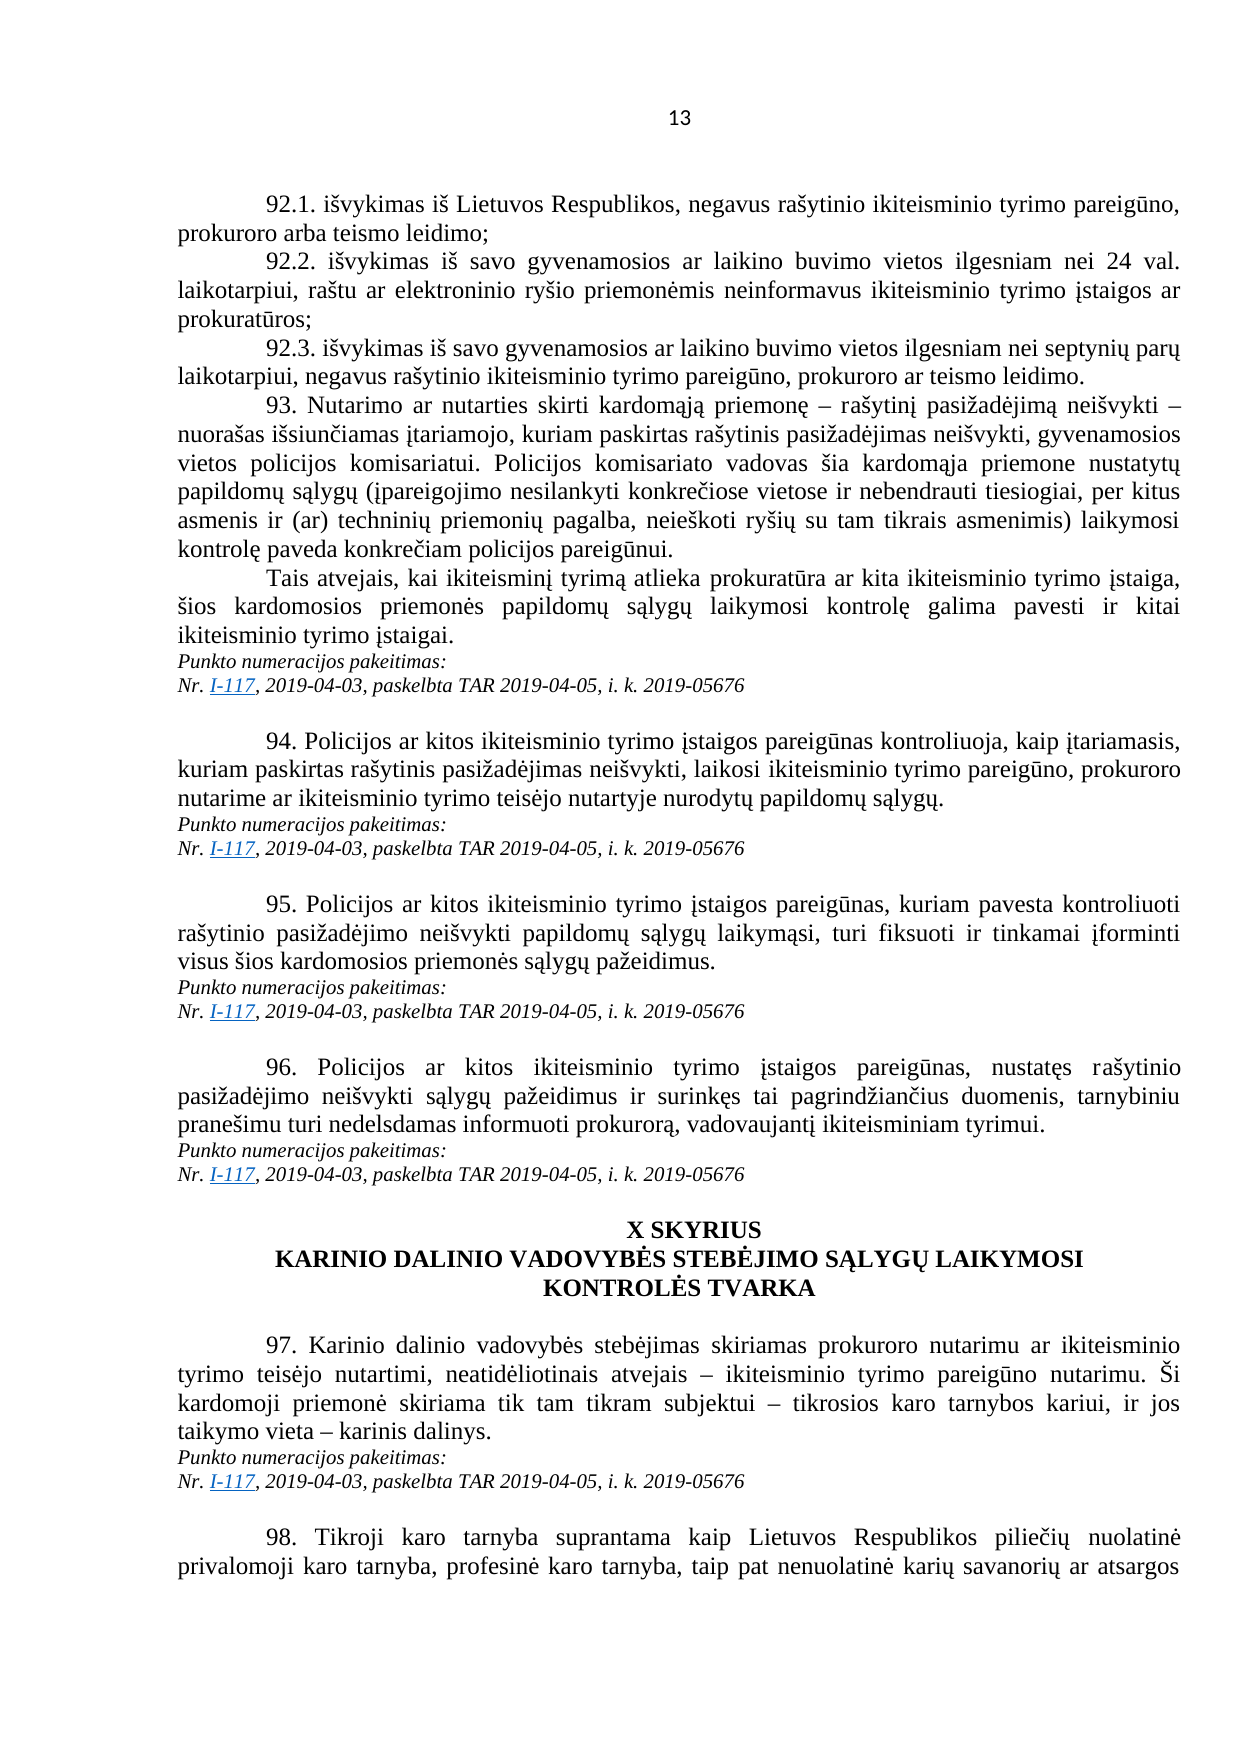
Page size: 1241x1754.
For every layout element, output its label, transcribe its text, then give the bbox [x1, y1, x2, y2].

text Nr. I-117, 2019-04-03, paskelbta TAR 2019-04-05, i. k. 2019-05676 [177, 673, 1181, 697]
text 93. Nutarimo ar nutarties skirti kardomąją priemonę – rašytinį pasižadėjimą neišvykti – nuorašas išsiunčiamas įtariamojo, kuriam paskirtas rašytinis pasižadėjimas neišvykti, gyvenamosios vietos policijos komisariatui. Policijos komisariato vadovas šia kardomąja priemone nustatytų papildomų sąlygų (įpareigojimo nesilankyti konkrečiose vietose ir nebendrauti tiesiogiai, per kitus asmenis ir (ar) techninių priemonių pagalba, neieškoti ryšių su tam tikrais asmenimis) laikymosi kontrolę paveda konkrečiam policijos pareigūnui. [177, 390, 1181, 563]
text Punkto numeracijos pakeitimas: [177, 649, 1181, 673]
text 92.1. išvykimas iš Lietuvos Respublikos, negavus rašytinio ikiteisminio tyrimo pareigūno, prokuroro arba teismo leidimo; [177, 189, 1181, 246]
text 98. Tikroji karo tarnyba suprantama kaip Lietuvos Respublikos piliečių nuolatinė privalomoji karo tarnyba, profesinė karo tarnyba, taip pat nenuolatinė karių savanorių ar atsargos [177, 1522, 1181, 1579]
text Nr. I-117, 2019-04-03, paskelbta TAR 2019-04-05, i. k. 2019-05676 [177, 1162, 1181, 1186]
text Punkto numeracijos pakeitimas: [177, 1445, 1181, 1469]
text Punkto numeracijos pakeitimas: [177, 812, 1181, 836]
text Nr. I-117, 2019-04-03, paskelbta TAR 2019-04-05, i. k. 2019-05676 [177, 999, 1181, 1023]
text X SKYRIUS [207, 1215, 1181, 1244]
text 92.2. išvykimas iš savo gyvenamosios ar laikino buvimo vietos ilgesniam nei 24 val. laikotarpiui, raštu ar elektroninio ryšio priemonėmis neinformavus ikiteisminio tyrimo įstaigos ar prokuratūros; [177, 246, 1181, 333]
text Punkto numeracijos pakeitimas: [177, 975, 1181, 999]
text Tais atvejais, kai ikiteisminį tyrimą atlieka prokuratūra ar kita ikiteisminio tyrimo įstaiga, šios kardomosios priemonės papildomų sąlygų laikymosi kontrolę galima pavesti ir kitai ikiteisminio tyrimo įstaigai. [177, 563, 1181, 649]
text 96. Policijos ar kitos ikiteisminio tyrimo įstaigos pareigūnas, nustatęs rašytinio pasižadėjimo neišvykti sąlygų pažeidimus ir surinkęs tai pagrindžiančius duomenis, tarnybiniu pranešimu turi nedelsdamas informuoti prokurorą, vadovaujantį ikiteisminiam tyrimui. [177, 1052, 1181, 1138]
text 94. Policijos ar kitos ikiteisminio tyrimo įstaigos pareigūnas kontroliuoja, kaip įtariamasis, kuriam paskirtas rašytinis pasižadėjimas neišvykti, laikosi ikiteisminio tyrimo pareigūno, prokuroro nutarime ar ikiteisminio tyrimo teisėjo nutartyje nurodytų papildomų sąlygų. [177, 726, 1181, 812]
text 92.3. išvykimas iš savo gyvenamosios ar laikino buvimo vietos ilgesniam nei septynių parų laikotarpiui, negavus rašytinio ikiteisminio tyrimo pareigūno, prokuroro ar teismo leidimo. [177, 333, 1181, 390]
text 95. Policijos ar kitos ikiteisminio tyrimo įstaigos pareigūnas, kuriam pavesta kontroliuoti rašytinio pasižadėjimo neišvykti papildomų sąlygų laikymąsi, turi fiksuoti ir tinkamai įforminti visus šios kardomosios priemonės sąlygų pažeidimus. [177, 889, 1181, 975]
text KARINIO DALINIO VADOVYBĖS STEBĖJIMO SĄLYGŲ LAIKYMOSI KONTROLĖS TVARKA [236, 1244, 1122, 1301]
text Punkto numeracijos pakeitimas: [177, 1138, 1181, 1162]
text 97. Karinio dalinio vadovybės stebėjimas skiriamas prokuroro nutarimu ar ikiteisminio tyrimo teisėjo nutartimi, neatidėliotinais atvejais – ikiteisminio tyrimo pareigūno nutarimu. Ši kardomoji priemonė skiriama tik tam tikram subjektui – tikrosios karo tarnybos kariui, ir jos taikymo vieta – karinis dalinys. [177, 1330, 1181, 1445]
text Nr. I-117, 2019-04-03, paskelbta TAR 2019-04-05, i. k. 2019-05676 [177, 836, 1181, 860]
text Nr. I-117, 2019-04-03, paskelbta TAR 2019-04-05, i. k. 2019-05676 [177, 1469, 1181, 1493]
